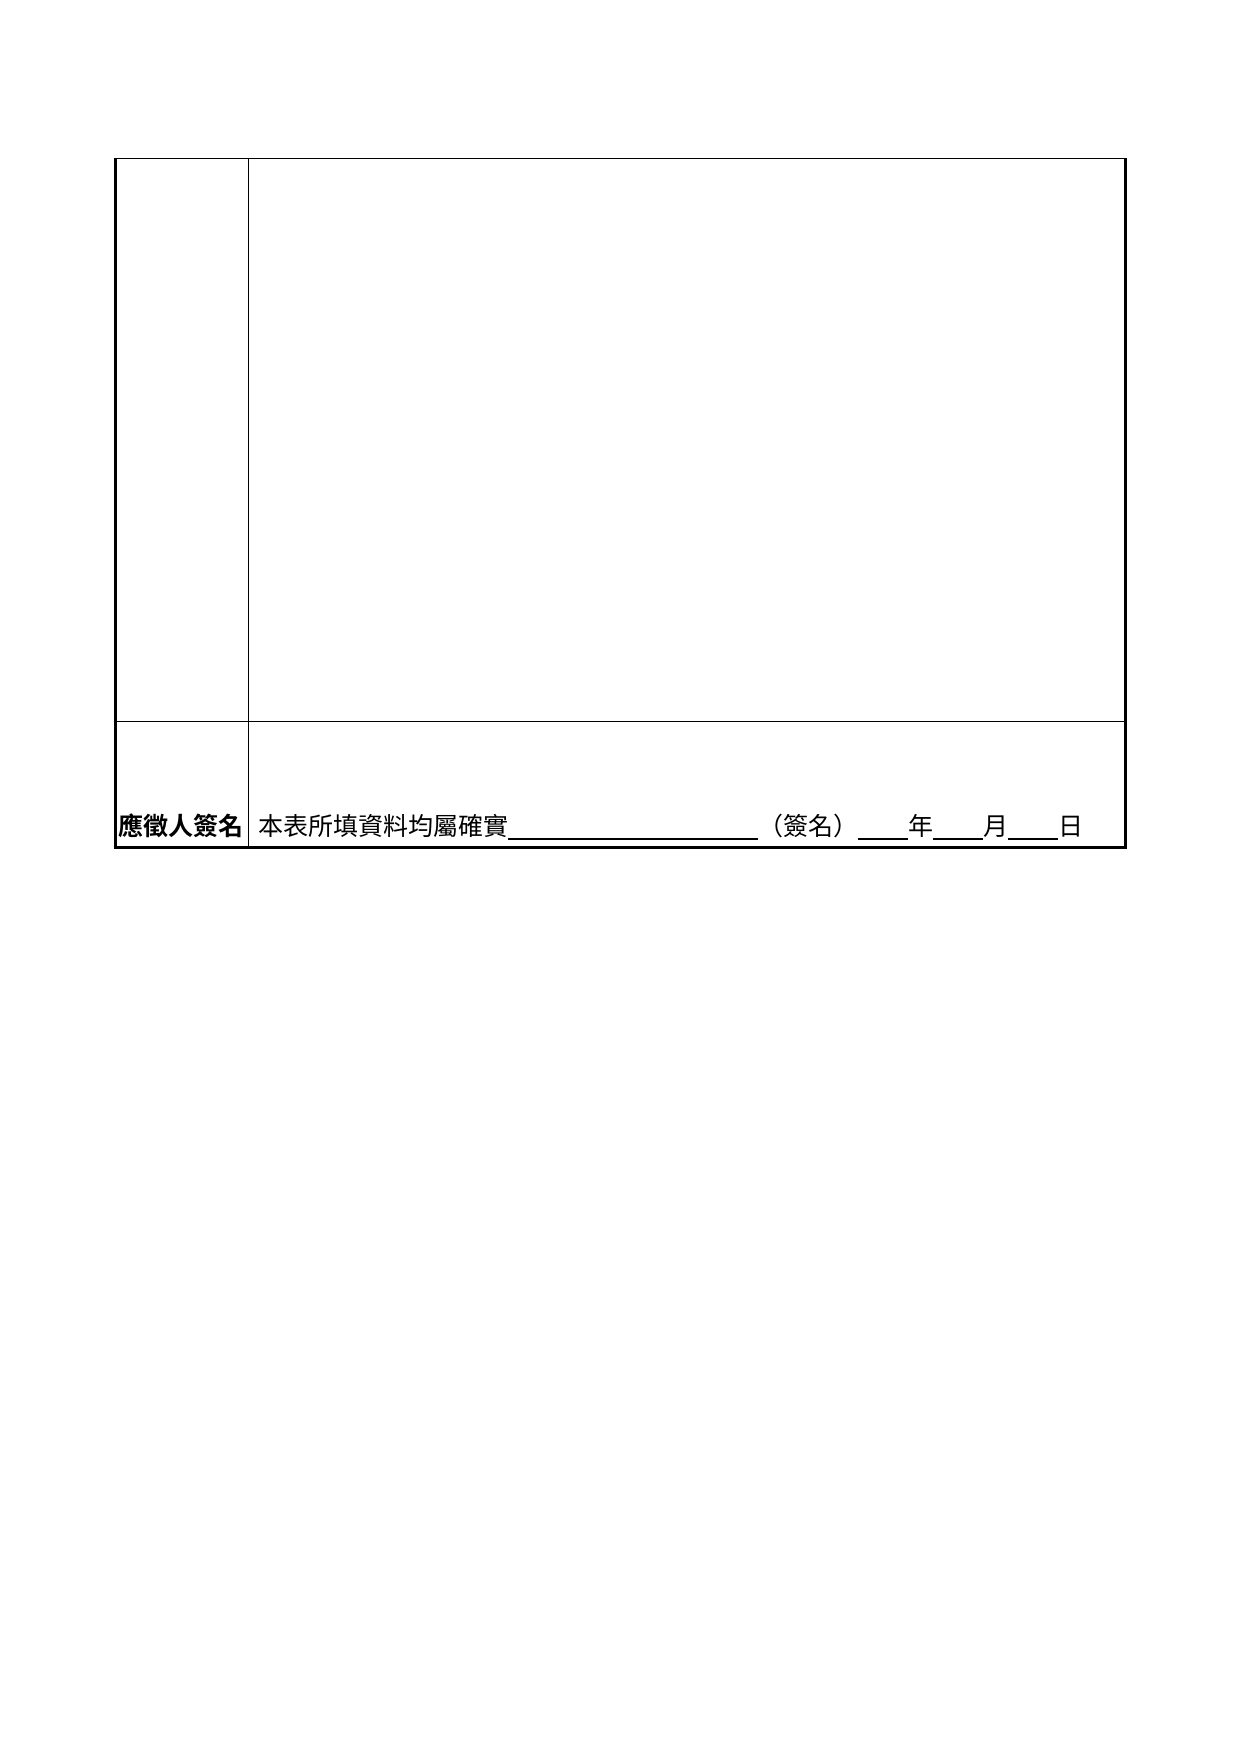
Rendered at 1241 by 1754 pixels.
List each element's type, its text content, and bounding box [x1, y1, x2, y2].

table_cell 本表所填資料均屬確實 （簽名） 年 月 日 [249, 722, 1124, 846]
table_cell [249, 159, 1124, 721]
table_cell 應徵人簽名 [117, 722, 248, 846]
table_cell [117, 159, 248, 721]
